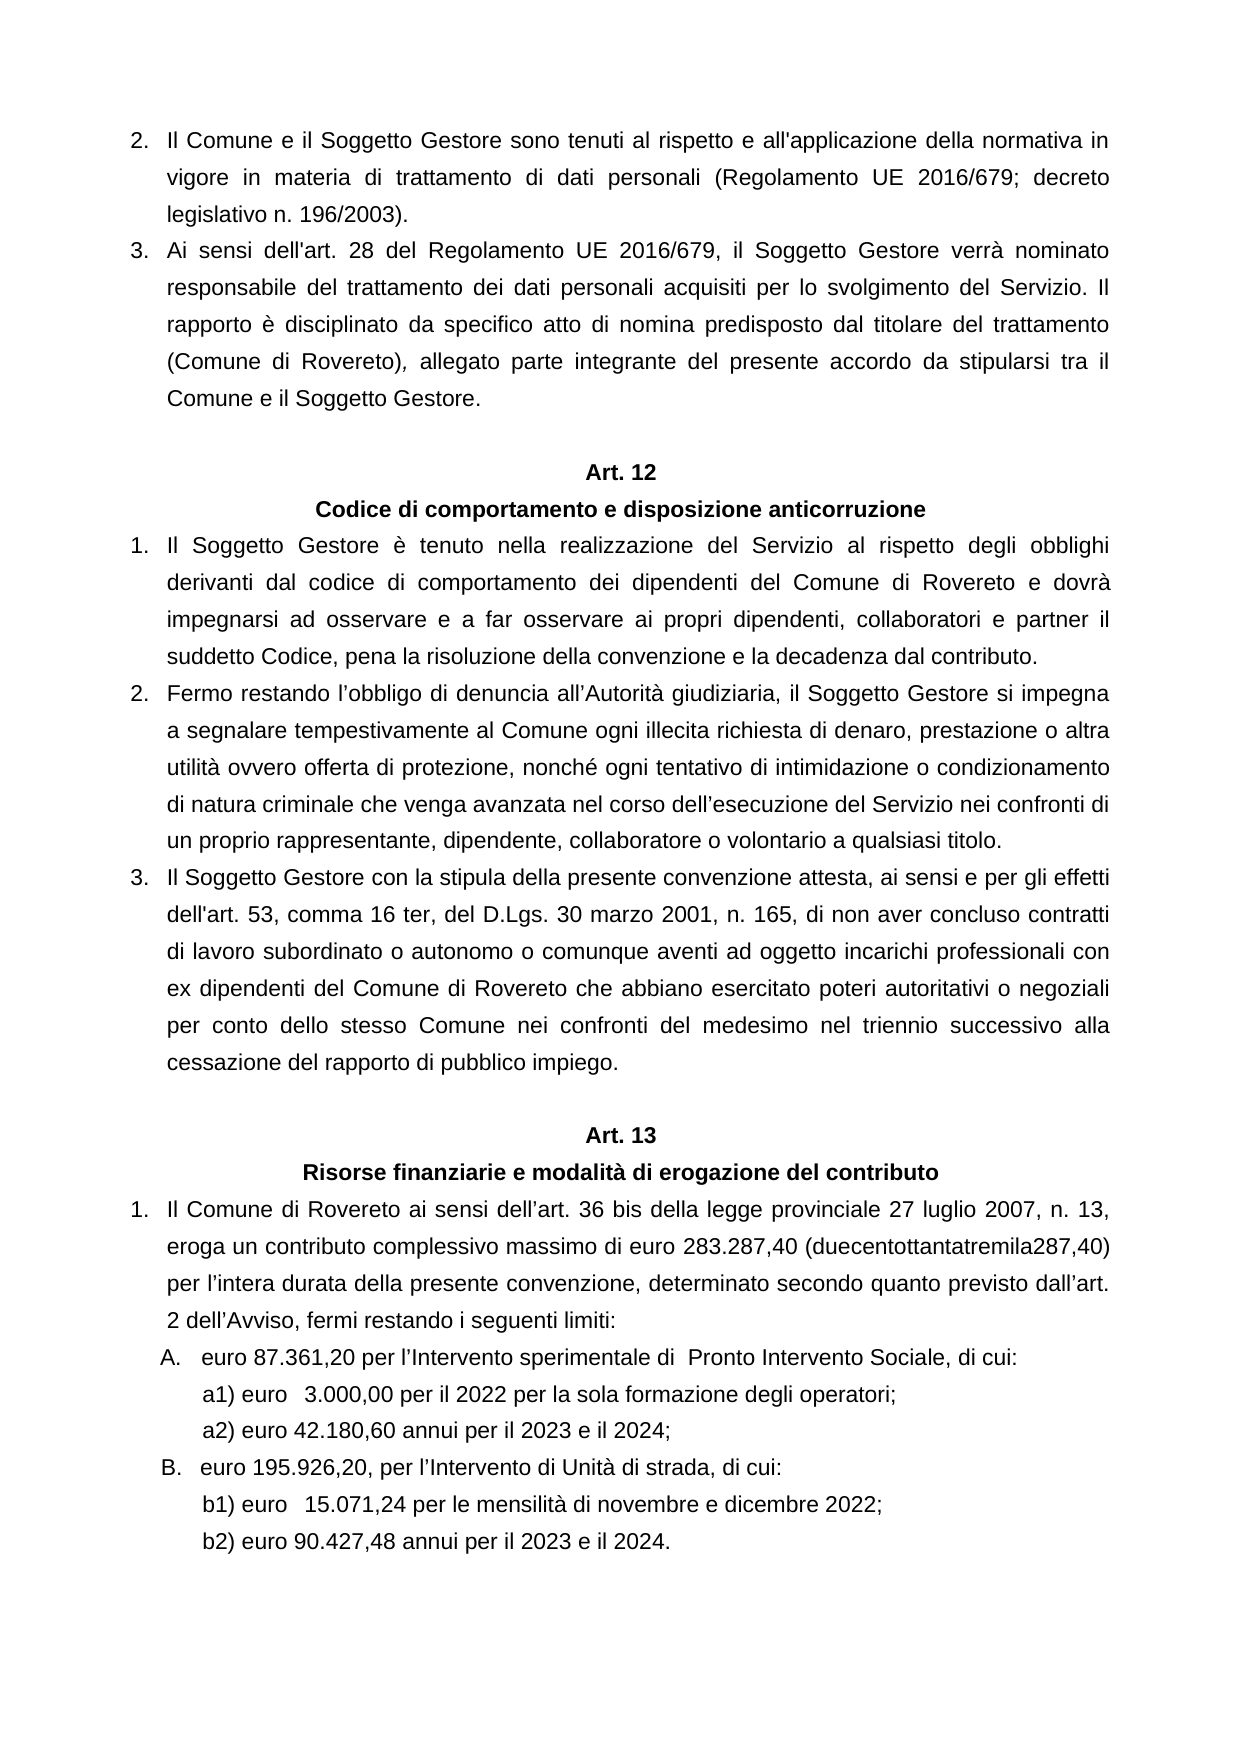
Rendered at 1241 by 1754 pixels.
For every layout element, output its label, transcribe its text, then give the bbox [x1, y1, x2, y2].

text b1) euro 15.071,24 per le mensilità di novembre e dicembre 2022; [202, 1491, 1110, 1518]
text Risorse finanziarie e modalità di erogazione del contributo [130, 1159, 1111, 1186]
text Art. 13 [130, 1122, 1111, 1149]
list Il Soggetto Gestore è tenuto nella realizzazione del Servizio al rispetto degli obblighi derivanti dal codice di comportamento dei dipendenti del Comune di Rovereto e dovrà impegnarsi ad osservare e a far osservare ai propri dipendenti, collaboratori e partner il suddetto Codice, pena la risoluzione della convenzione e la decadenza dal contributo. [130, 532, 1110, 669]
list Il Comune e il Soggetto Gestore sono tenuti al rispetto e all'applicazione della normativa in vigore in materia di trattamento di dati personali (Regolamento UE 2016/679; decreto legislativo n. 196/2003). [130, 127, 1110, 227]
text b2) euro 90.427,48 annui per il 2023 e il 2024. [202, 1528, 1110, 1554]
list Fermo restando l’obbligo di denuncia all’Autorità giudiziaria, il Soggetto Gestore si impegna a segnalare tempestivamente al Comune ogni illecita richiesta di denaro, prestazione o altra utilità ovvero offerta di protezione, nonché ogni tentativo di intimidazione o condizionamento di natura criminale che venga avanzata nel corso dell’esecuzione del Servizio nei confronti di un proprio rappresentante, dipendente, collaboratore o volontario a qualsiasi titolo. [130, 680, 1110, 854]
text a2) euro 42.180,60 annui per il 2023 e il 2024; [202, 1417, 1110, 1444]
text Codice di comportamento e disposizione anticorruzione [130, 496, 1111, 522]
text a1) euro 3.000,00 per il 2022 per la sola formazione degli operatori; [202, 1381, 1110, 1407]
list Ai sensi dell'art. 28 del Regolamento UE 2016/679, il Soggetto Gestore verrà nominato responsabile del trattamento dei dati personali acquisiti per lo svolgimento del Servizio. Il rapporto è disciplinato da specifico atto di nomina predisposto dal titolare del trattamento (Comune di Rovereto), allegato parte integrante del presente accordo da stipularsi tra il Comune e il Soggetto Gestore. [130, 237, 1110, 411]
list Il Soggetto Gestore con la stipula della presente convenzione attesta, ai sensi e per gli effetti dell'art. 53, comma 16 ter, del D.Lgs. 30 marzo 2001, n. 165, di non aver concluso contratti di lavoro subordinato o autonomo o comunque aventi ad oggetto incarichi professionali con ex dipendenti del Comune di Rovereto che abbiano esercitato poteri autoritativi o negoziali per conto dello stesso Comune nei confronti del medesimo nel triennio successivo alla cessazione del rapporto di pubblico impiego. [130, 864, 1110, 1075]
text B. euro 195.926,20, per l’Intervento di Unità di strada, di cui: [161, 1454, 1110, 1481]
list euro 87.361,20 per l’Intervento sperimentale di Pronto Intervento Sociale, di cui: [160, 1344, 1110, 1370]
text Art. 12 [130, 459, 1111, 485]
list Il Comune di Rovereto ai sensi dell’art. 36 bis della legge provinciale 27 luglio 2007, n. 13, eroga un contributo complessivo massimo di euro 283.287,40 (duecentottantatremila287,40) per l’intera durata della presente convenzione, determinato secondo quanto previsto dall’art. 2 dell’Avviso, fermi restando i seguenti limiti: [130, 1196, 1110, 1333]
